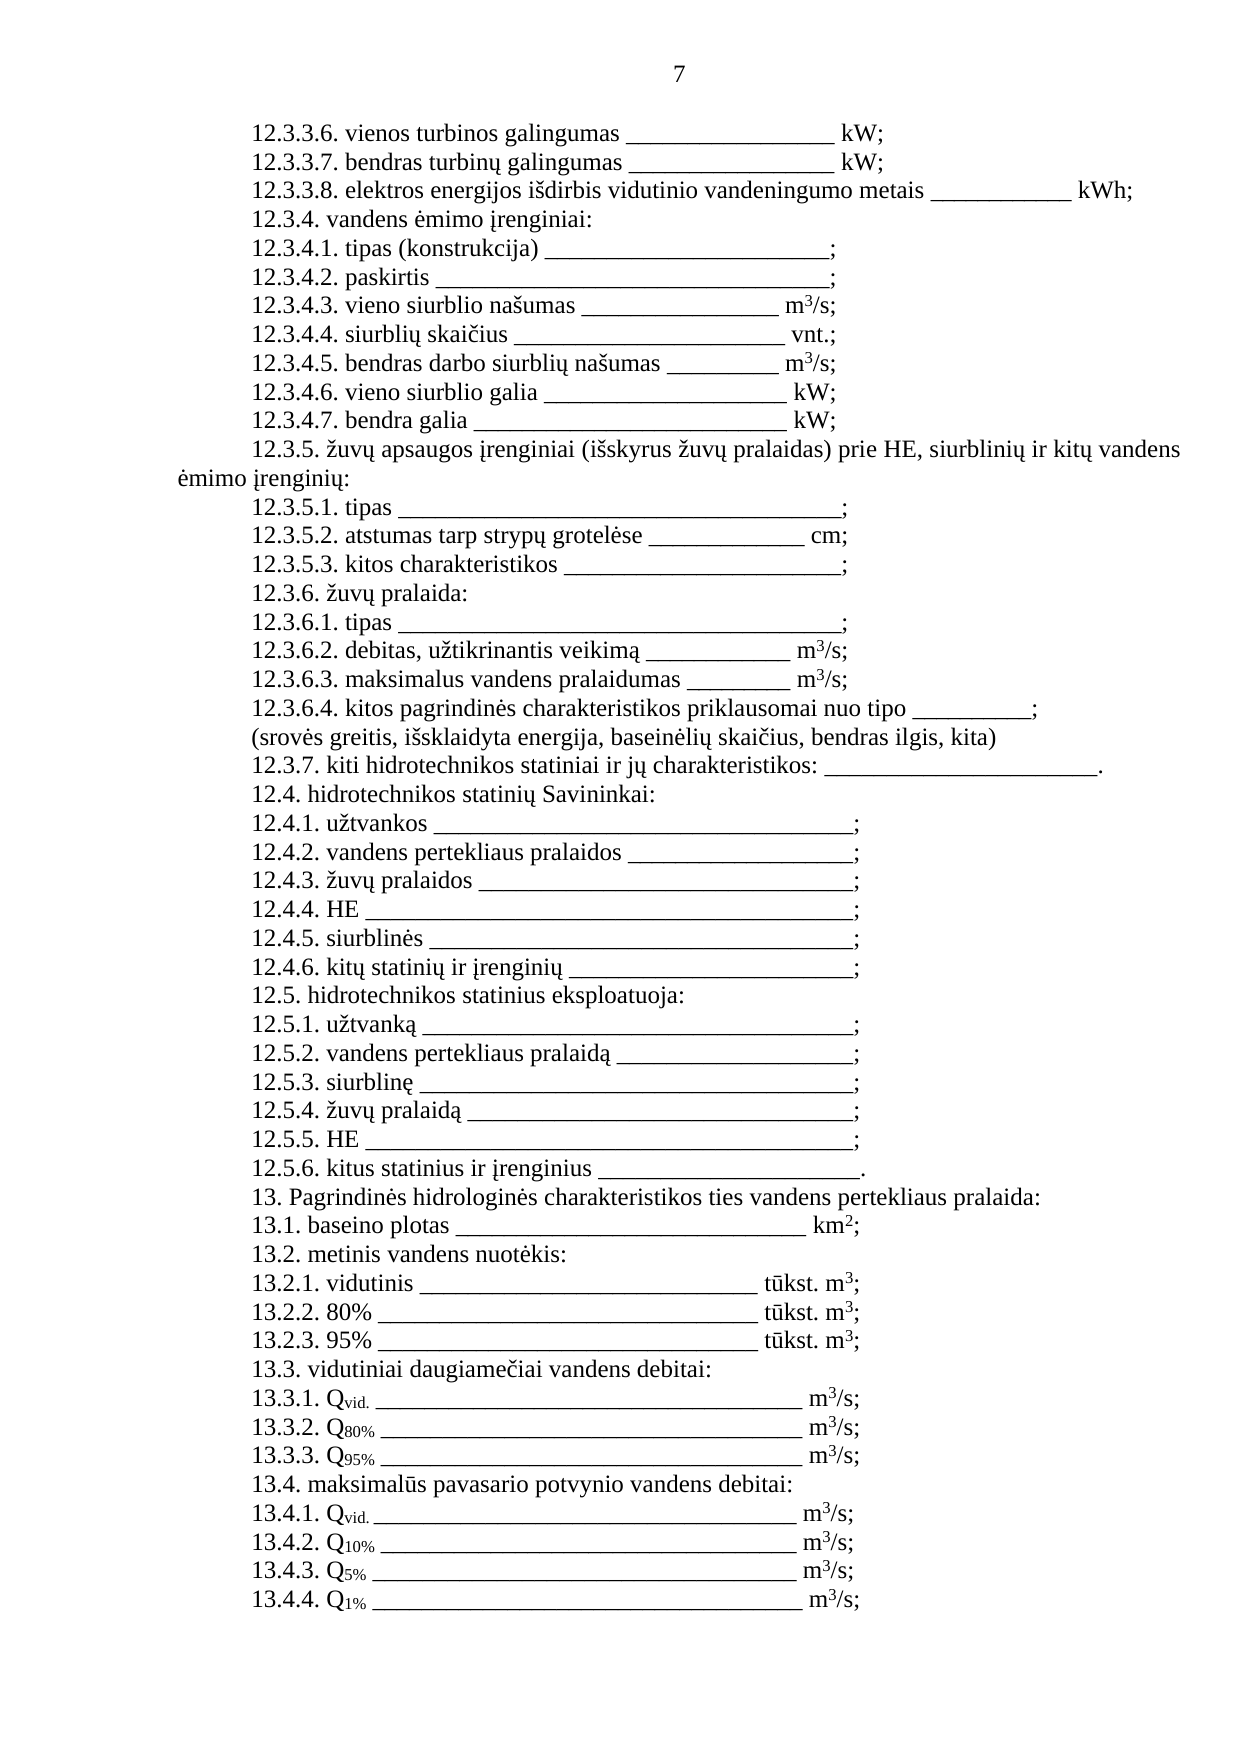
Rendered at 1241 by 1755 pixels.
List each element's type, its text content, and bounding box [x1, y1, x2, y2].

text 12.3.5.1. tipas ; [177, 492, 1181, 521]
text 12.3.4.7. bendra galia kW; [177, 406, 1181, 434]
text 12.5.6. kitus statinius ir įrenginius . [177, 1153, 1181, 1182]
text 12.4.5. siurblinės ; [177, 923, 1181, 952]
text 12.3.7. kiti hidrotechnikos statiniai ir jų charakteristikos: . [177, 751, 1181, 779]
text 12.4.2. vandens pertekliaus pralaidos ; [177, 837, 1181, 866]
text 13.3.1. Qvid. m3/s; [177, 1383, 1181, 1412]
text 13.2.2. 80% tūkst. m3; [177, 1297, 1181, 1326]
text 12.4.1. užtvankos ; [177, 808, 1181, 837]
text 12.4. hidrotechnikos statinių Savininkai: [177, 779, 1181, 808]
text 13.4. maksimalūs pavasario potvynio vandens debitai: [177, 1469, 1181, 1498]
text 12.4.4. HE ; [177, 894, 1181, 923]
text 12.3.5.2. atstumas tarp strypų grotelėse cm; [177, 521, 1181, 549]
text (srovės greitis, išsklaidyta energija, baseinėlių skaičius, bendras ilgis, kita) [177, 722, 1181, 751]
text 12.3.4.5. bendras darbo siurblių našumas m3/s; [177, 348, 1181, 377]
text 12.3.3.8. elektros energijos išdirbis vidutinio vandeningumo metais kWh; [177, 176, 1181, 204]
text 13.4.1. Qvid. m3/s; [177, 1498, 1181, 1527]
text 13.1. baseino plotas km2; [177, 1211, 1181, 1239]
text 12.3.3.6. vienos turbinos galingumas kW; [177, 118, 1181, 147]
text 13.2.3. 95% tūkst. m3; [177, 1326, 1181, 1354]
text 13.4.4. Q1% m3/s; [177, 1584, 1181, 1613]
text 12.3.4.3. vieno siurblio našumas m3/s; [177, 291, 1181, 319]
text 12.3.5.3. kitos charakteristikos ; [177, 549, 1181, 578]
text 12.5. hidrotechnikos statinius eksploatuoja: [177, 981, 1181, 1009]
text 12.3.4.1. tipas (konstrukcija) ; [177, 233, 1181, 262]
text 12.3.5. žuvų apsaugos įrenginiai (išskyrus žuvų pralaidas) prie HE, siurblinių ir kitų vandens ėmimo įrenginių: [177, 434, 1181, 492]
text 13.4.3. Q5% m3/s; [177, 1556, 1181, 1584]
text 13.3.2. Q80% m3/s; [177, 1412, 1181, 1441]
text 12.5.5. HE ; [177, 1124, 1181, 1153]
text 12.3.6.1. tipas ; [177, 607, 1181, 636]
text 13.3. vidutiniai daugiamečiai vandens debitai: [177, 1354, 1181, 1383]
text 12.3.4. vandens ėmimo įrenginiai: [177, 204, 1181, 233]
text 13.4.2. Q10% m3/s; [177, 1527, 1181, 1556]
text 12.3.4.2. paskirtis ; [177, 262, 1181, 291]
text 13.2. metinis vandens nuotėkis: [177, 1239, 1181, 1268]
text 12.3.6. žuvų pralaida: [177, 578, 1181, 607]
text 12.4.3. žuvų pralaidos ; [177, 866, 1181, 894]
text 12.3.4.4. siurblių skaičius vnt.; [177, 319, 1181, 348]
text 12.5.4. žuvų pralaidą ; [177, 1096, 1181, 1124]
text 12.5.2. vandens pertekliaus pralaidą ; [177, 1038, 1181, 1067]
text 12.3.3.7. bendras turbinų galingumas kW; [177, 147, 1181, 176]
text 12.3.6.3. maksimalus vandens pralaidumas m3/s; [177, 664, 1181, 693]
text 13.3.3. Q95% m3/s; [177, 1441, 1181, 1469]
text 13. Pagrindinės hidrologinės charakteristikos ties vandens pertekliaus pralaida: [177, 1182, 1181, 1211]
text 12.3.6.2. debitas, užtikrinantis veikimą m3/s; [177, 636, 1181, 664]
text 13.2.1. vidutinis tūkst. m3; [177, 1268, 1181, 1297]
text 12.5.3. siurblinę ; [177, 1067, 1181, 1096]
text 12.3.6.4. kitos pagrindinės charakteristikos priklausomai nuo tipo ; [177, 693, 1181, 722]
text 12.3.4.6. vieno siurblio galia kW; [177, 377, 1181, 406]
text 12.4.6. kitų statinių ir įrenginių ; [177, 952, 1181, 981]
text 12.5.1. užtvanką ; [177, 1009, 1181, 1038]
